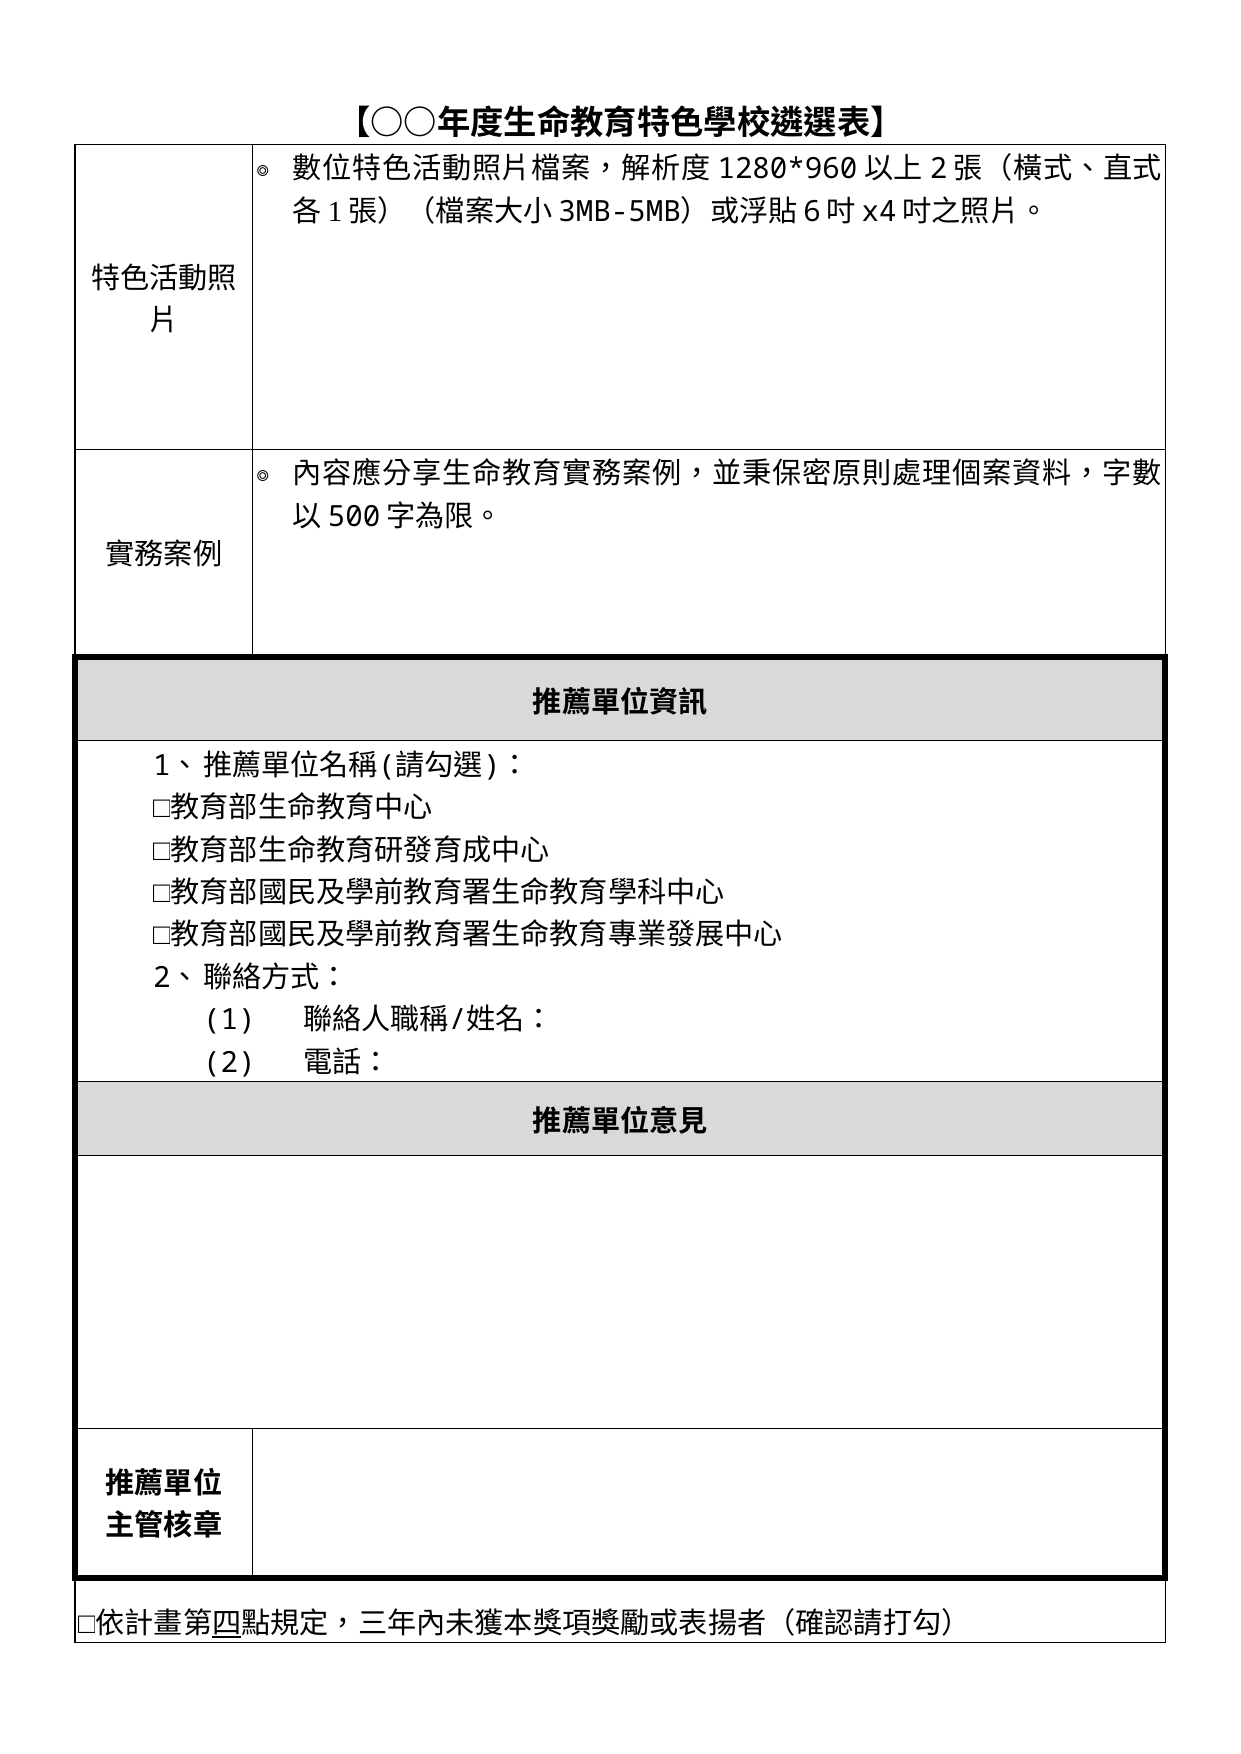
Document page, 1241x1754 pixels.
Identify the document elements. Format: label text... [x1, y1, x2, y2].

table_cell [78, 1156, 1162, 1428]
table_cell 實務案例 [76, 450, 252, 653]
table_cell 數位特色活動照片檔案，解析度1280*960以上2張（橫式、直式各1張）（檔案大小3MB-5MB）或浮貼6吋x4吋之照片。 [253, 145, 1165, 449]
table_cell 特色活動照片 [76, 145, 252, 449]
table_cell 推薦單位 主管核章 [78, 1429, 252, 1575]
table_cell [253, 1429, 1162, 1575]
table_cell 推薦單位資訊 [78, 660, 1162, 740]
table_cell 推薦單位名稱(請勾選)： □教育部生命教育中心 □教育部生命教育研發育成中心 □教育部國民及學前教育署生命教育學科中心 □教育部國民及學前教育署生命教育專業發展中心 聯絡方式： 聯絡人職稱/姓名： 電話： [78, 741, 1162, 1081]
table_header 【○○年度生命教育特色學校遴選表】 [75, 96, 1165, 144]
table_cell 內容應分享生命教育實務案例，並秉保密原則處理個案資料，字數以500字為限。 [253, 450, 1165, 653]
table_cell 推薦單位意見 [78, 1082, 1162, 1155]
table_cell □依計畫第四點規定，三年內未獲本獎項獎勵或表揚者（確認請打勾） [76, 1581, 1165, 1642]
